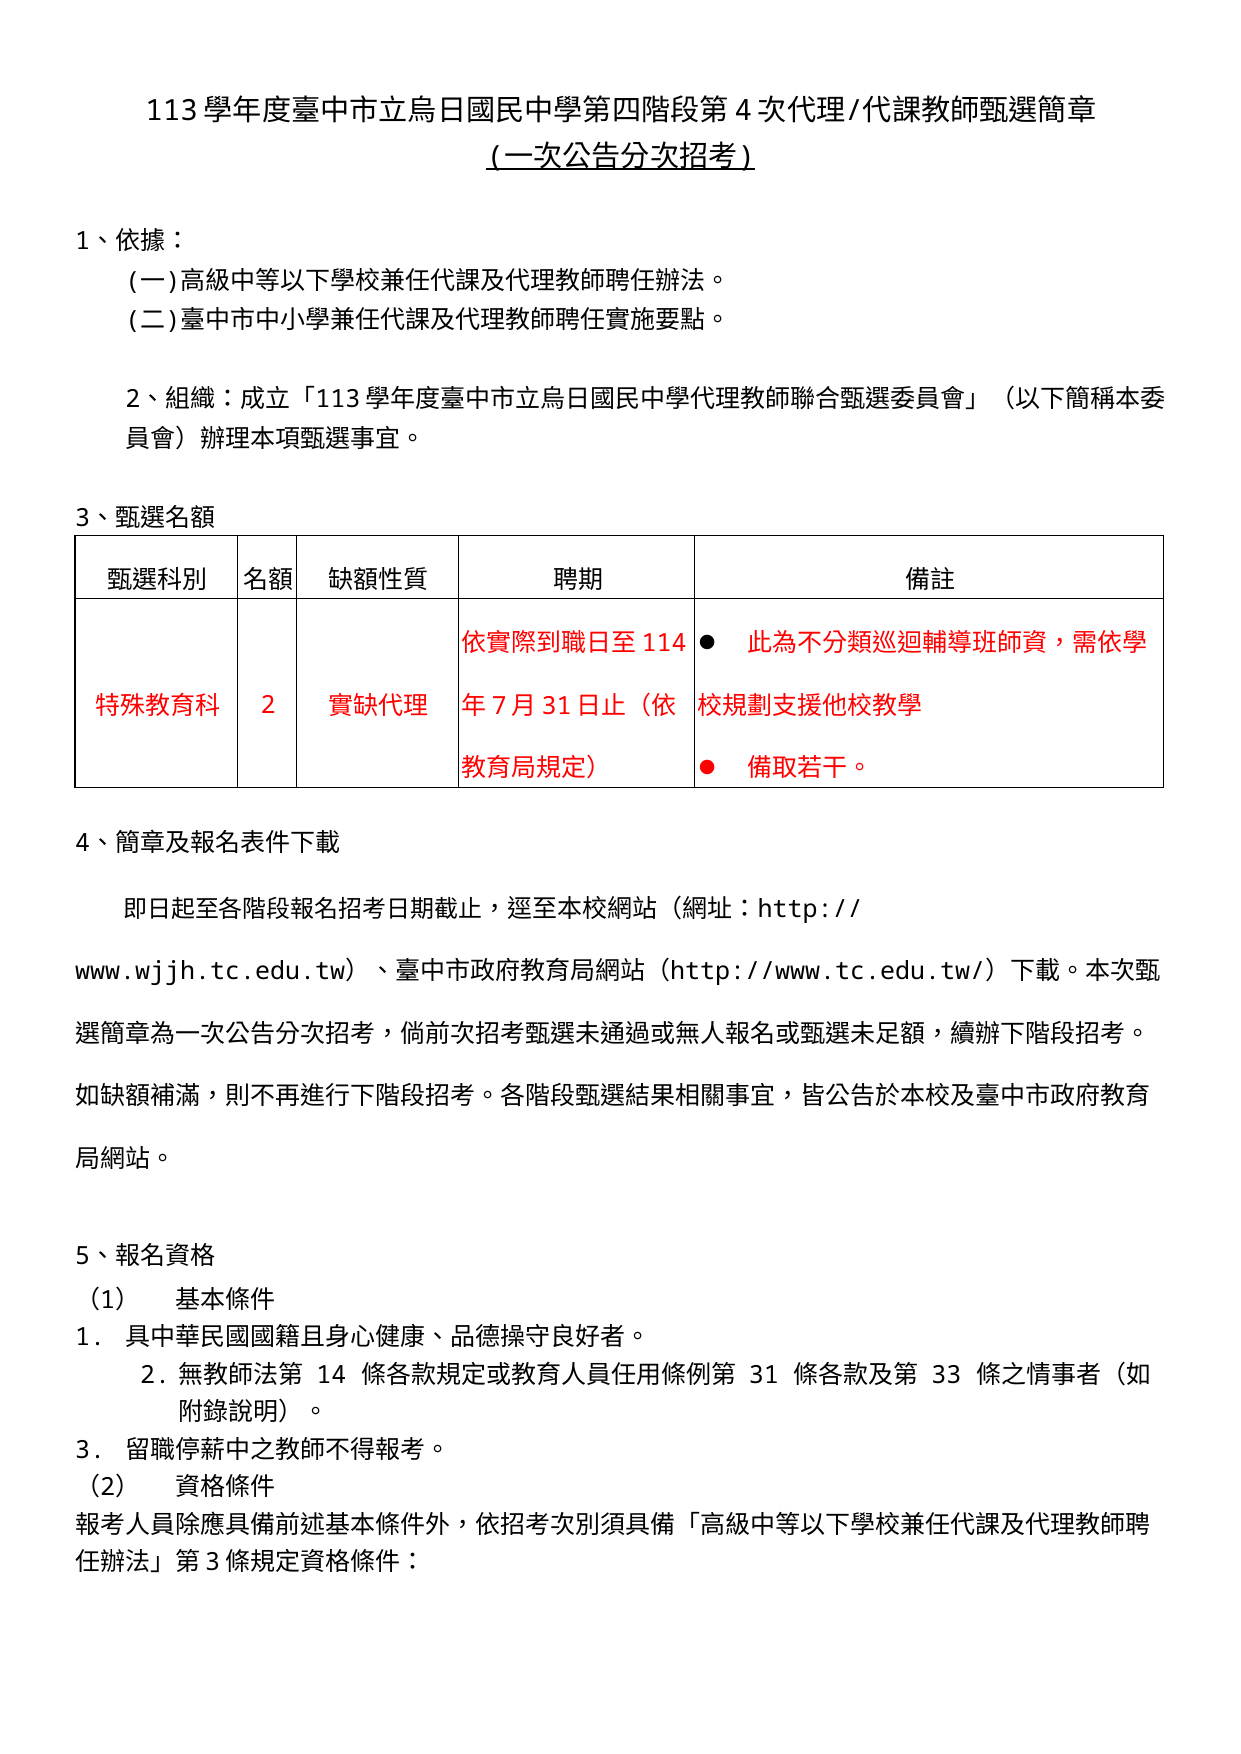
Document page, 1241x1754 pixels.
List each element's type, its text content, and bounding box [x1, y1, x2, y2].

list 簡章及報名表件下載 [75, 826, 1168, 857]
list 基本條件 [75, 1278, 1168, 1316]
list 甄選名額 [75, 495, 1168, 534]
table_header 缺額性質 [297, 536, 458, 598]
table_cell 依實際到職日至114年7月31日止（依教育局規定） [459, 599, 694, 787]
list 依據： [75, 218, 1168, 257]
text (一次公告分次招考) [73, 141, 1168, 172]
table_header 名額 [238, 536, 296, 598]
list 報名資格 [75, 1239, 1168, 1271]
text (一)高級中等以下學校兼任代課及代理教師聘任辦法。 [125, 257, 1168, 297]
table_cell 特殊教育科 [76, 599, 237, 787]
list 無教師法第 14 條各款規定或教育人員任用條例第 31 條各款及第 33 條之情事者（如附錄說明）。 [140, 1353, 1168, 1428]
list 具中華民國國籍且身心健康、品德操守良好者。 [75, 1316, 1168, 1353]
table_header 備註 [695, 536, 1163, 598]
text 即日起至各階段報名招考日期截止，逕至本校網站（網址：http://www.wjjh.tc.edu.tw）、臺中市政府教育局網站（http://www.tc.edu.tw/）下載。本次甄選簡章為一次公告分次招考，倘前次招考甄選未通過或無人報名或甄選未足額，續辦下階段招考。如缺額補滿，則不再進行下階段招考。各階段甄選結果相關事宜，皆公告於本校及臺中市政府教育局網站。 [75, 864, 1165, 1177]
table_header 聘期 [459, 536, 694, 598]
text (二)臺中市中小學兼任代課及代理教師聘任實施要點。 [125, 297, 1168, 337]
table_cell 實缺代理 [297, 599, 458, 787]
list 組織：成立「113學年度臺中市立烏日國民中學代理教師聯合甄選委員會」（以下簡稱本委員會）辦理本項甄選事宜。 [125, 376, 1168, 455]
text 113學年度臺中市立烏日國民中學第四階段第4次代理/代課教師甄選簡章 [73, 96, 1168, 127]
table_header 甄選科別 [76, 536, 237, 598]
list 留職停薪中之教師不得報考。 [75, 1428, 1168, 1466]
list 資格條件 [75, 1466, 1168, 1503]
table_cell 2 [238, 599, 296, 787]
table_cell 此為不分類巡迴輔導班師資，需依學校規劃支援他校教學 備取若干。 [695, 599, 1163, 787]
list 報考人員除應具備前述基本條件外，依招考次別須具備「高級中等以下學校兼任代課及代理教師聘任辦法」第3條規定資格條件： [45, 1503, 1168, 1578]
